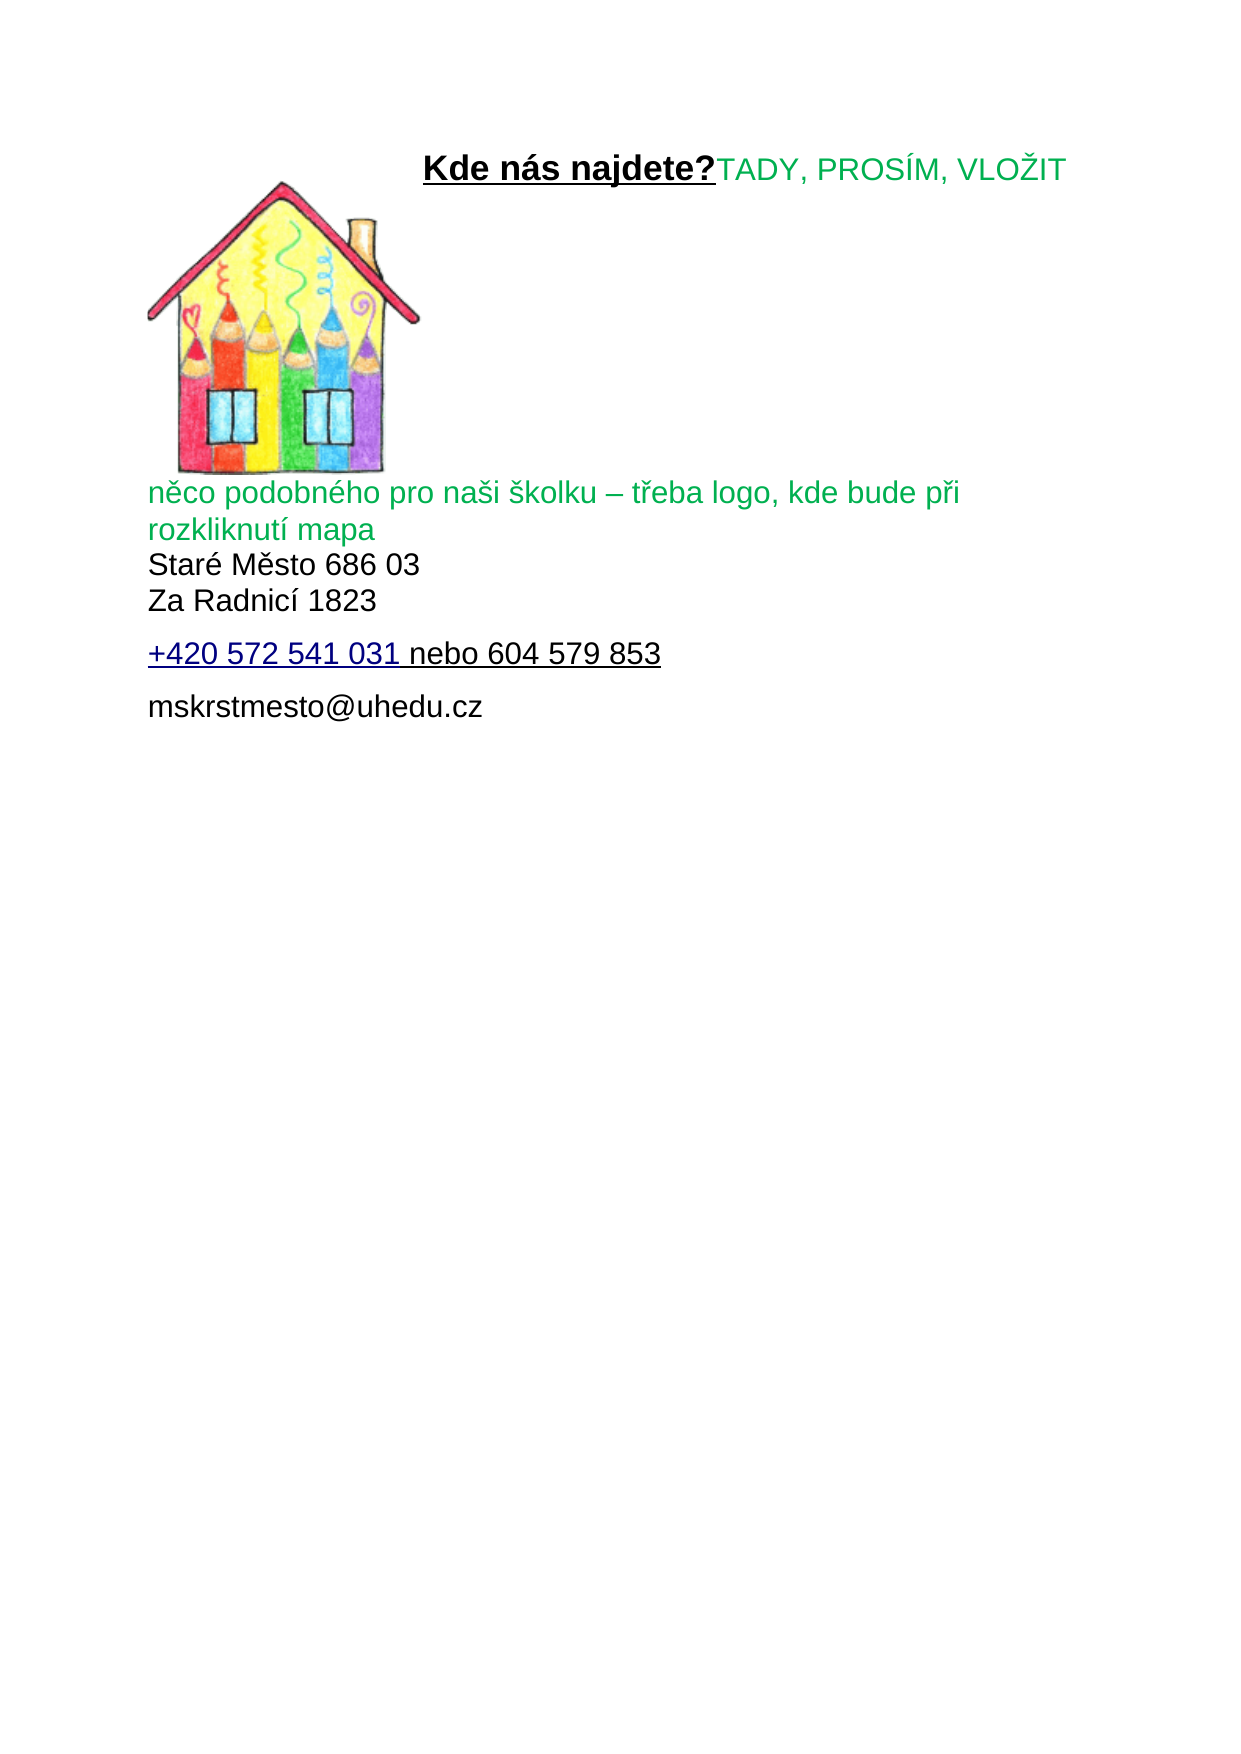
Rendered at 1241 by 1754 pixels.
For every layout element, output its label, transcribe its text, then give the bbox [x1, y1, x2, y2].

text mskrstmesto@uhedu.cz [148, 688, 1093, 723]
text Kde nás najdete?TADY, PROSÍM, VLOŽIT něco podobného pro naši školku – třeba logo, kde bude při rozkliknutí mapa [148, 148, 1093, 546]
text Staré Město 686 03 Za Radnicí 1823 [148, 546, 1093, 618]
text +420 572 541 031 nebo 604 579 853 [148, 635, 1093, 671]
